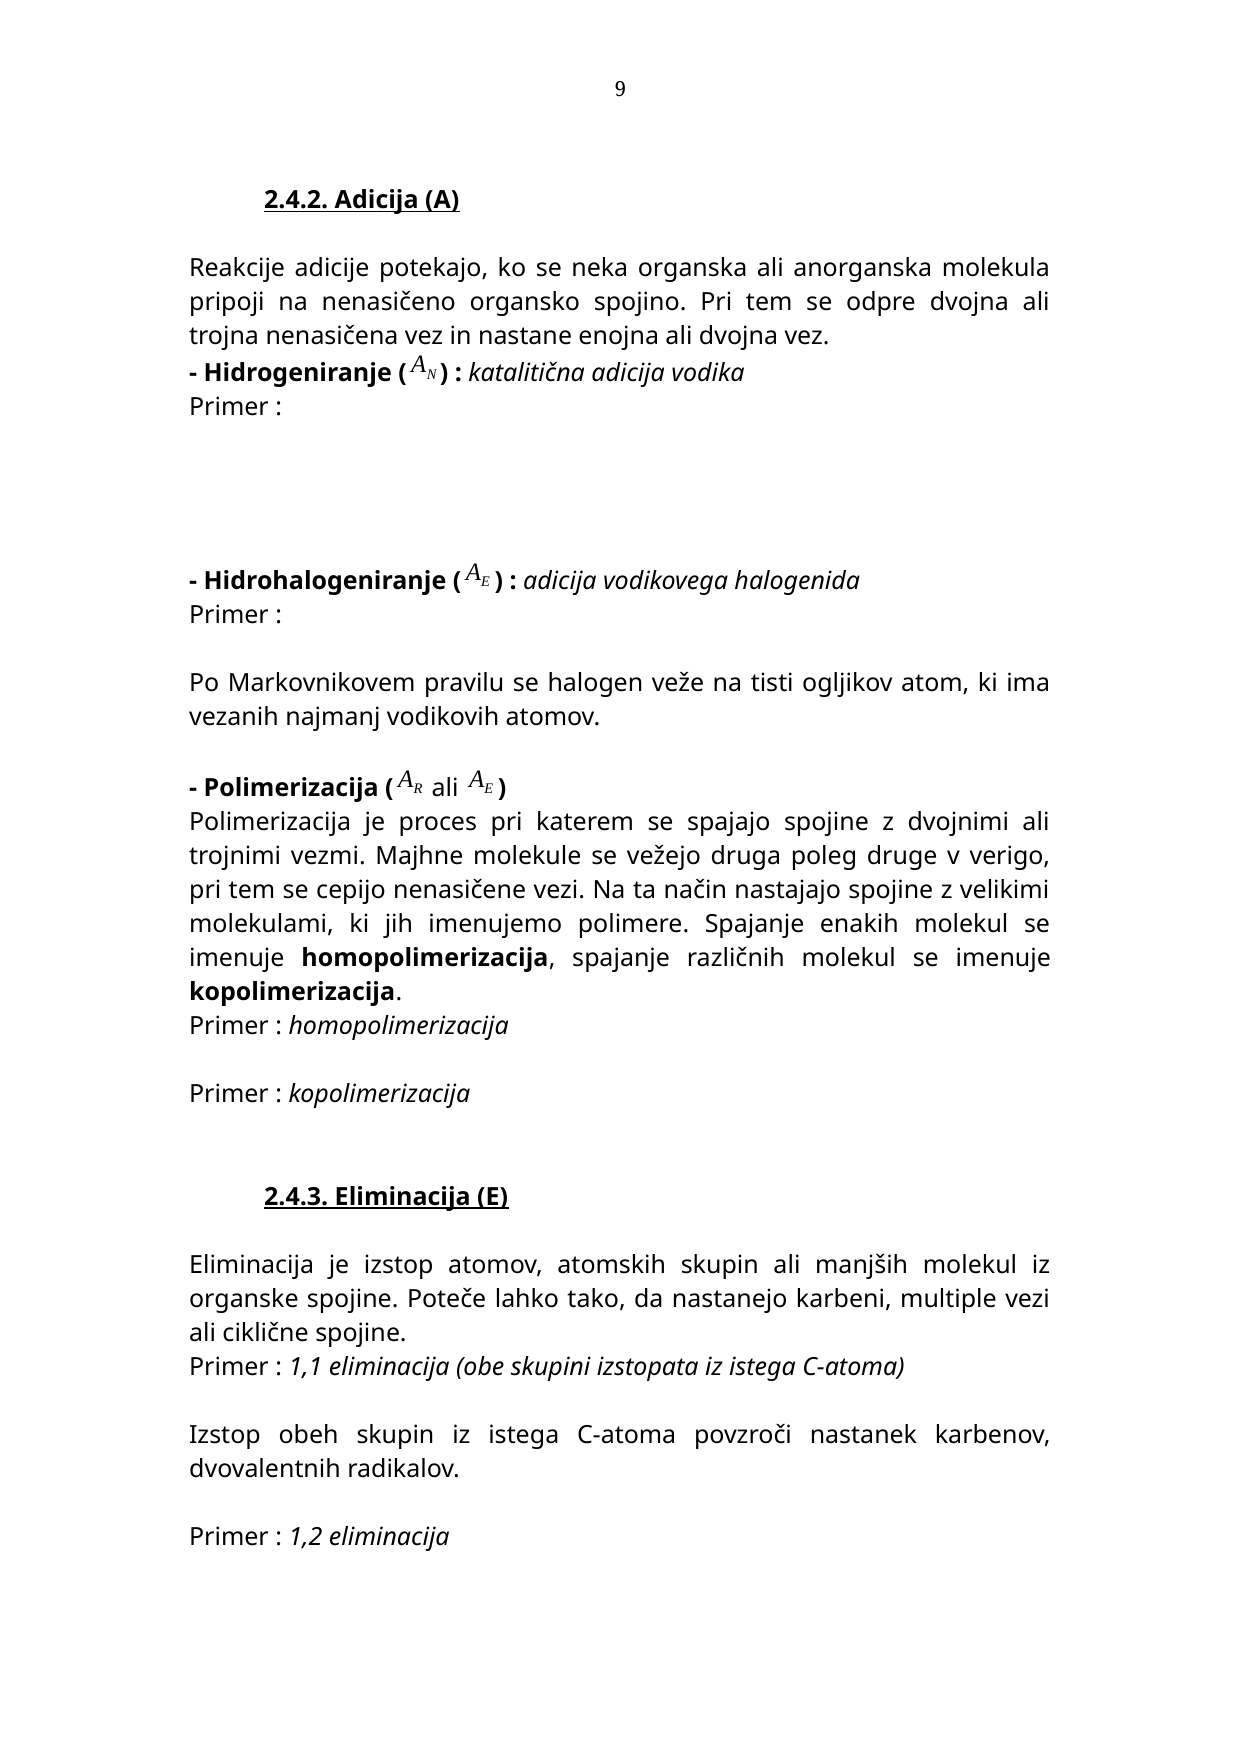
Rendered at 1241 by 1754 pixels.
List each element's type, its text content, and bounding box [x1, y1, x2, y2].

text Primer : 1,2 eliminacija [189, 1519, 1051, 1553]
text Polimerizacija je proces pri katerem se spajajo spojine z dvojnimi ali trojnimi vezmi. Majhne molekule se vežejo druga poleg druge v verigo, pri tem se cepijo nenasičene vezi. Na ta način nastajajo spojine z velikimi molekulami, ki jih imenujemo polimere. Spajanje enakih molekul se imenuje homopolimerizacija, spajanje različnih molekul se imenuje kopolimerizacija. [189, 804, 1051, 1008]
text Primer : [189, 596, 1051, 630]
text Primer : homopolimerizacija [189, 1008, 1051, 1042]
text - Polimerizacija ( ali ) [189, 767, 1051, 804]
text 2.4.3. Eliminacija (E) [189, 1178, 1051, 1212]
text Primer : 1,1 eliminacija (obe skupini izstopata iz istega C-atoma) [189, 1349, 1051, 1383]
text Primer : kopolimerizacija [189, 1076, 1051, 1110]
text Po Markovnikovem pravilu se halogen veže na tisti ogljikov atom, ki ima vezanih najmanj vodikovih atomov. [189, 664, 1051, 733]
text Primer : [189, 389, 1051, 423]
text Eliminacija je izstop atomov, atomskih skupin ali manjših molekul iz organske spojine. Poteče lahko tako, da nastanejo karbeni, multiple vezi ali ciklične spojine. [189, 1246, 1051, 1349]
text Reakcije adicije potekajo, ko se neka organska ali anorganska molekula pripoji na nenasičeno organsko spojino. Pri tem se odpre dvojna ali trojna nenasičena vez in nastane enojna ali dvojna vez. [189, 250, 1051, 352]
text Izstop obeh skupin iz istega C-atoma povzroči nastanek karbenov, dvovalentnih radikalov. [189, 1417, 1051, 1485]
text 2.4.2. Adicija (A) [189, 182, 1051, 216]
text - Hidrohalogeniranje () : adicija vodikovega halogenida [189, 559, 1051, 596]
text - Hidrogeniranje () : katalitična adicija vodika [189, 352, 1051, 389]
